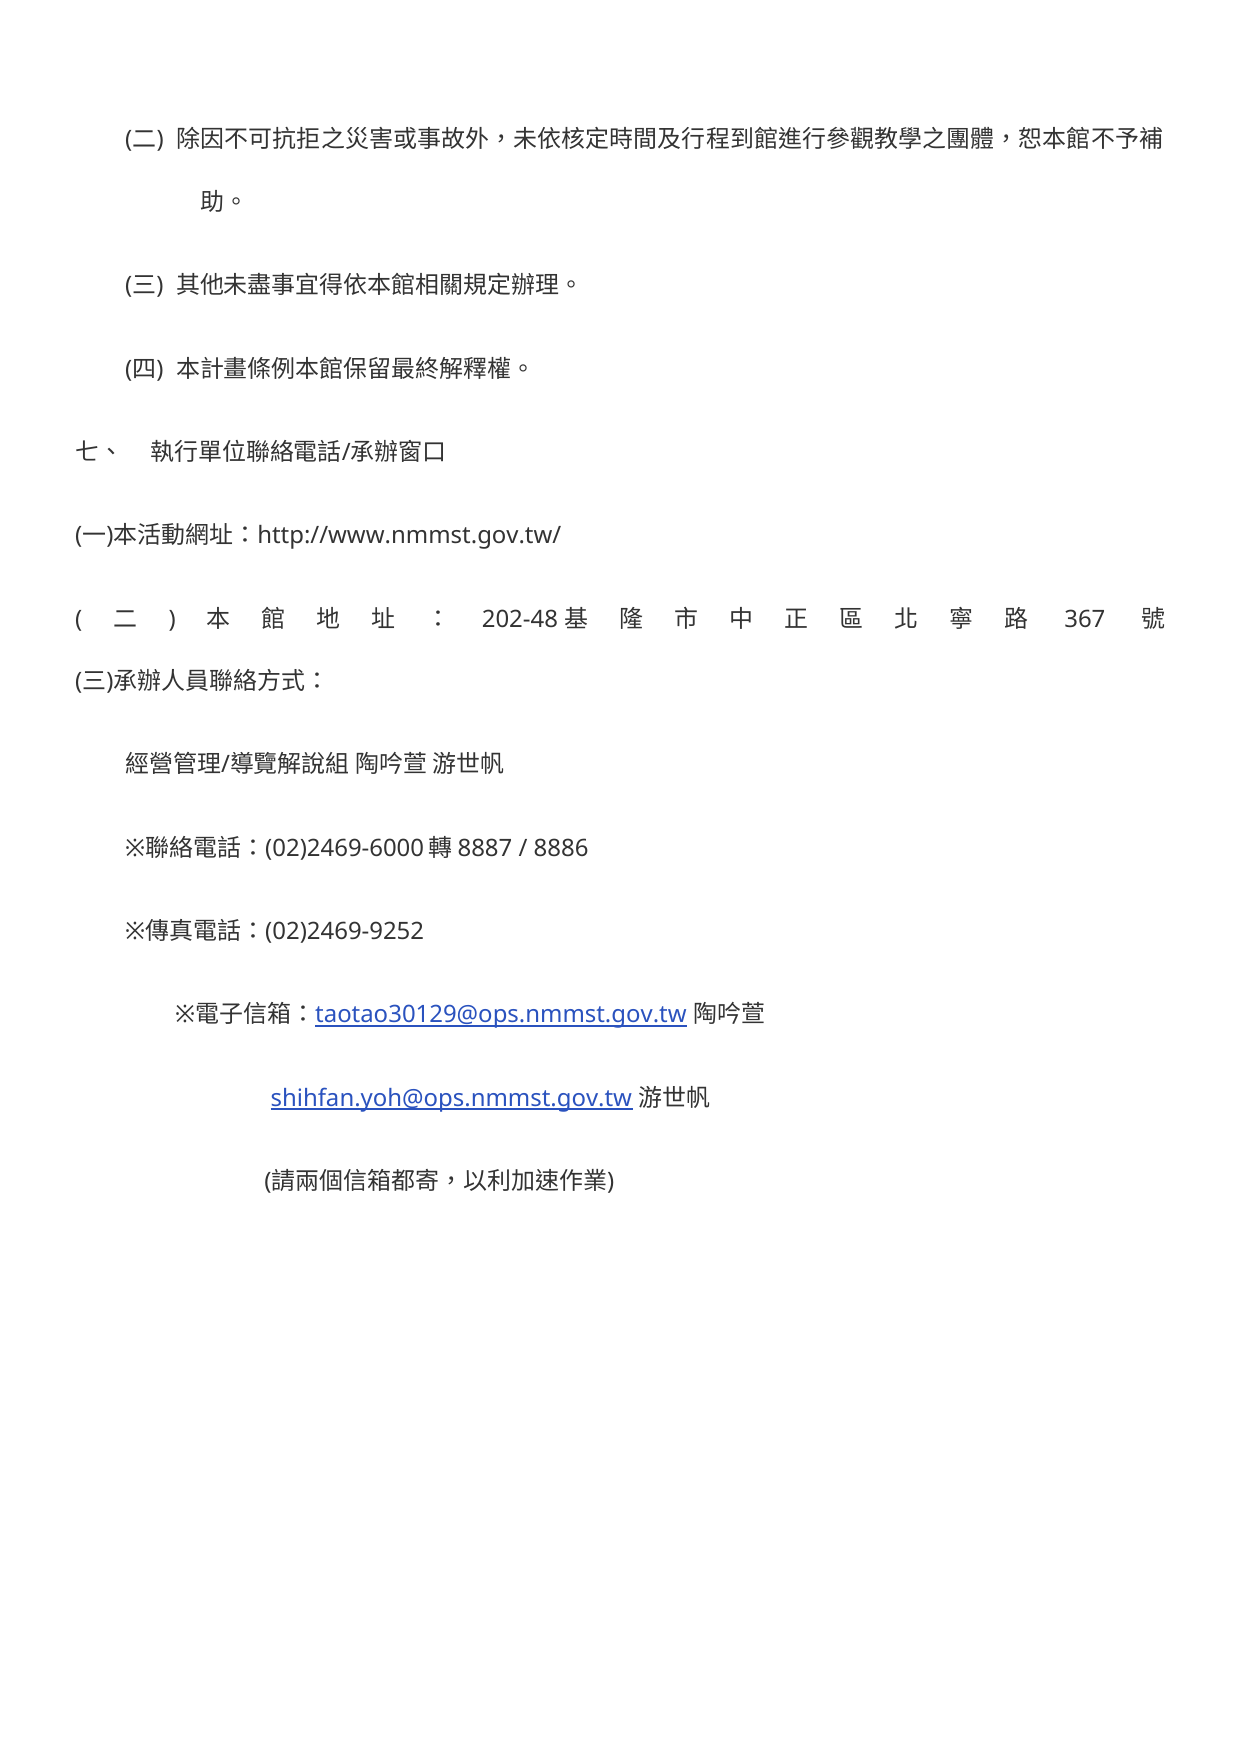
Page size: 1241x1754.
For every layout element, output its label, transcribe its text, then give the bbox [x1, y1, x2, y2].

text (一)本活動網址：http://www.nmmst.gov.tw/ [75, 492, 1165, 554]
text shihfan.yoh@ops.nmmst.gov.tw 游世帆 [208, 1054, 1165, 1117]
text 七、 執行單位聯絡電話/承辦窗口 [75, 408, 1165, 471]
text 經營管理/導覽解說組 陶吟萱 游世帆 [75, 721, 1165, 783]
text ※傳真電話：(02)2469-9252 [75, 887, 1165, 950]
text ※電子信箱：taotao30129@ops.nmmst.gov.tw 陶吟萱 [125, 971, 1165, 1033]
text (二) 除因不可抗拒之災害或事故外，未依核定時間及行程到館進行參觀教學之團體，恕本館不予補助。 [125, 96, 1165, 221]
text (四) 本計畫條例本館保留最終解釋權。 [125, 325, 1165, 387]
text ※聯絡電話：(02)2469-6000轉8887 / 8886 [75, 804, 1165, 867]
text (請兩個信箱都寄，以利加速作業) [208, 1137, 1165, 1200]
text (二)本館地址：202-48 基隆市中正區北寧路367號 (三)承辦人員聯絡方式： [75, 575, 1165, 700]
text (三) 其他未盡事宜得依本館相關規定辦理。 [125, 242, 1165, 304]
